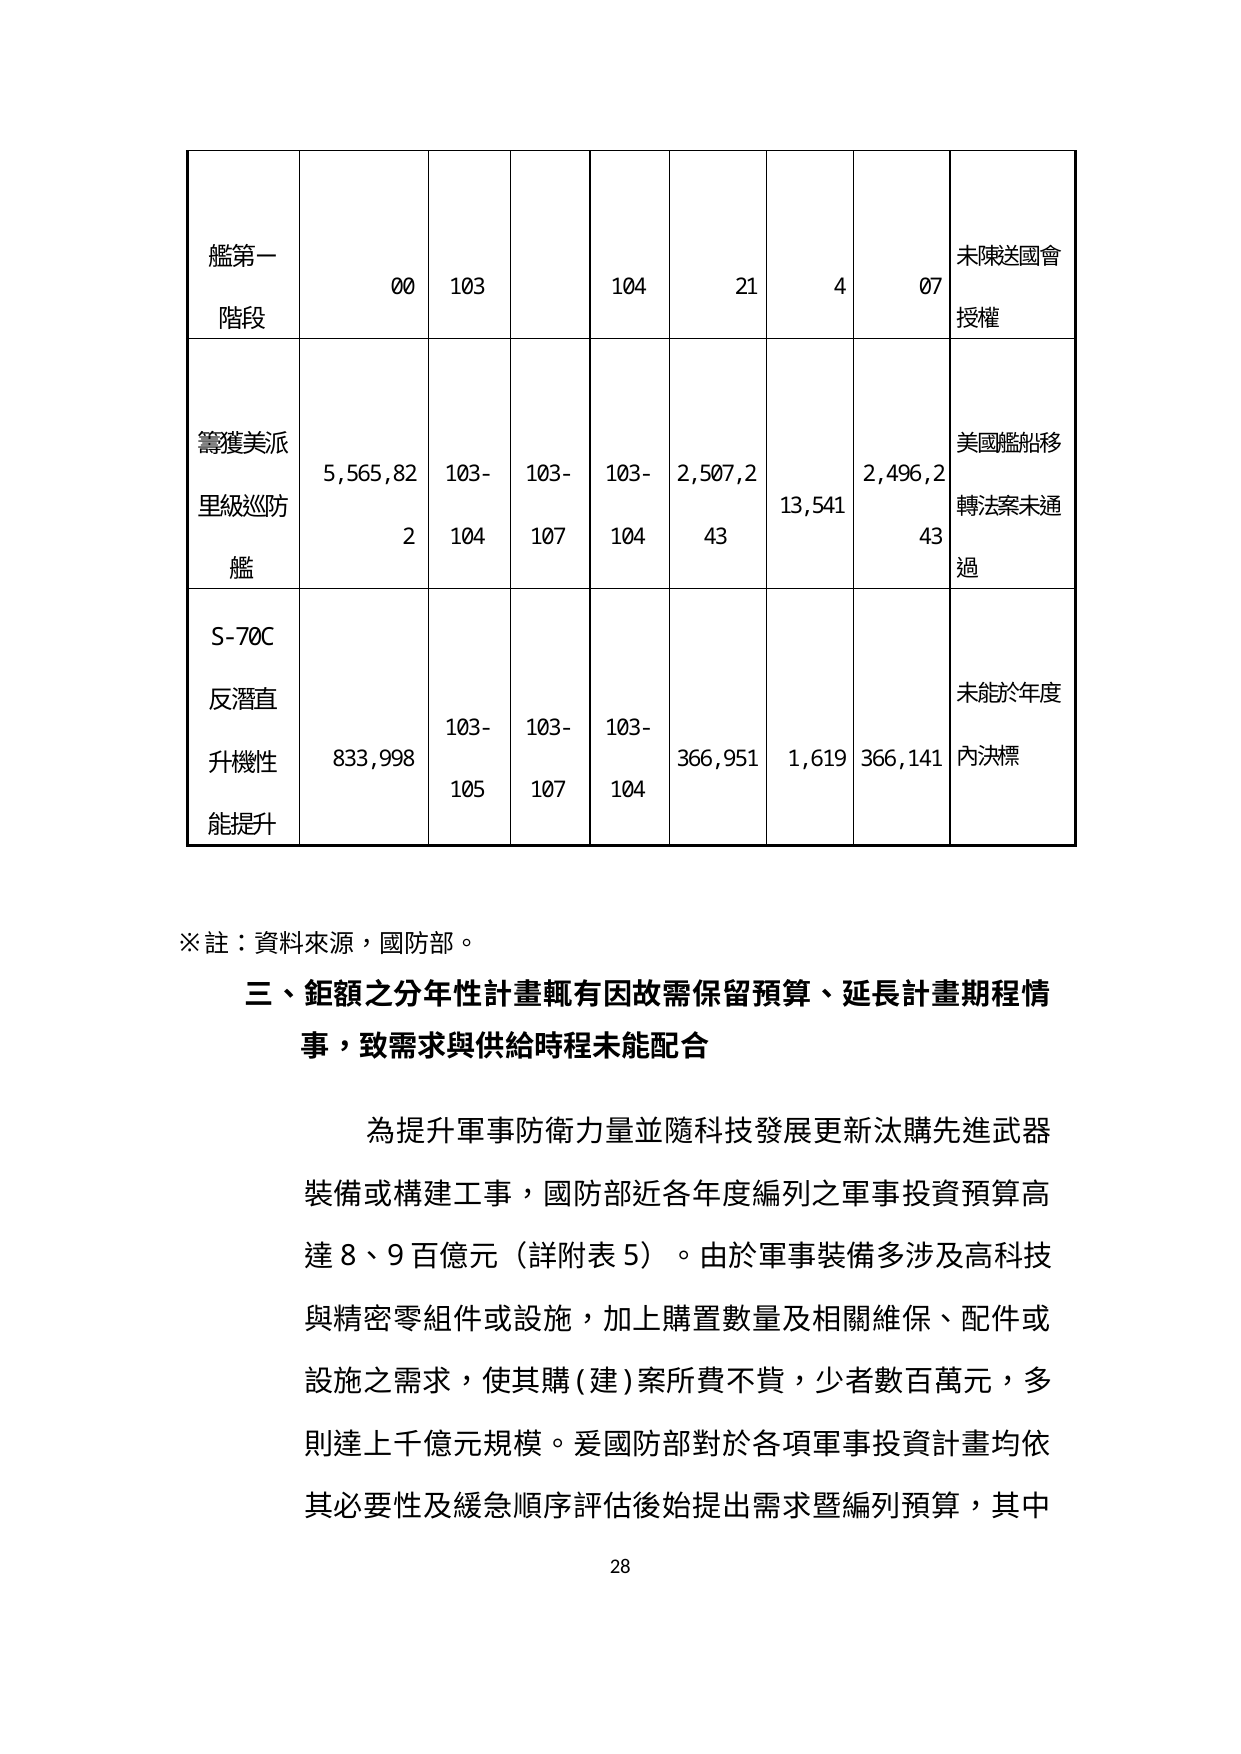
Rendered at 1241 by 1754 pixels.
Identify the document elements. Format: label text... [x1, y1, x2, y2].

table_cell 103-104 [591, 589, 669, 844]
table_cell 1,619 [767, 589, 853, 844]
table_cell 5,565,822 [300, 339, 428, 587]
text ※註：資料來源，國防部。 [174, 900, 1053, 962]
table_cell 00 [300, 151, 428, 337]
table_cell 艦第ㄧ階段 [189, 151, 299, 337]
table_cell 833,998 [300, 589, 428, 844]
table_cell 13,541 [767, 339, 853, 587]
text 三、鉅額之分年性計畫輒有因故需保留預算、延長計畫期程情事，致需求與供給時程未能配合 [244, 962, 1053, 1067]
table_cell 4 [767, 151, 853, 337]
table_cell 21 [670, 151, 766, 337]
table_cell 103-105 [429, 589, 510, 844]
table_cell 103 [429, 151, 510, 337]
table_cell 103-104 [591, 339, 669, 587]
table_cell 366,141 [854, 589, 949, 844]
table_cell 103-107 [511, 589, 589, 844]
table_cell S-70C反潛直升機性能提升 [189, 589, 299, 844]
table_cell 2,507,243 [670, 339, 766, 587]
table_cell 07 [854, 151, 949, 337]
table_cell 籌獲美派里級巡防艦 [189, 339, 299, 587]
table_cell 103-104 [429, 339, 510, 587]
table_cell 美國艦船移轉法案未通過 [951, 339, 1074, 587]
table_cell 2,496,243 [854, 339, 949, 587]
table_cell 103-107 [511, 339, 589, 587]
text 為提升軍事防衛力量並隨科技發展更新汰購先進武器裝備或構建工事，國防部近各年度編列之軍事投資預算高達8、9百億元（詳附表5）。由於軍事裝備多涉及高科技與精密零組件或設施，加上購置數量及相關維保、配件或設施之需求，使其購(建)案所費不貲，少者數百萬元，多則達上千億元規模。爰國防部對於各項軍事投資計畫均依其必要性及緩急順序評估後始提出需求暨編列預算，其中 [304, 1087, 1053, 1525]
table_cell 366,951 [670, 589, 766, 844]
table_cell 未能於年度內決標 [951, 589, 1074, 844]
table_cell 104 [591, 151, 669, 337]
table_cell [511, 151, 589, 337]
table_cell 未陳送國會授權 [951, 151, 1074, 337]
